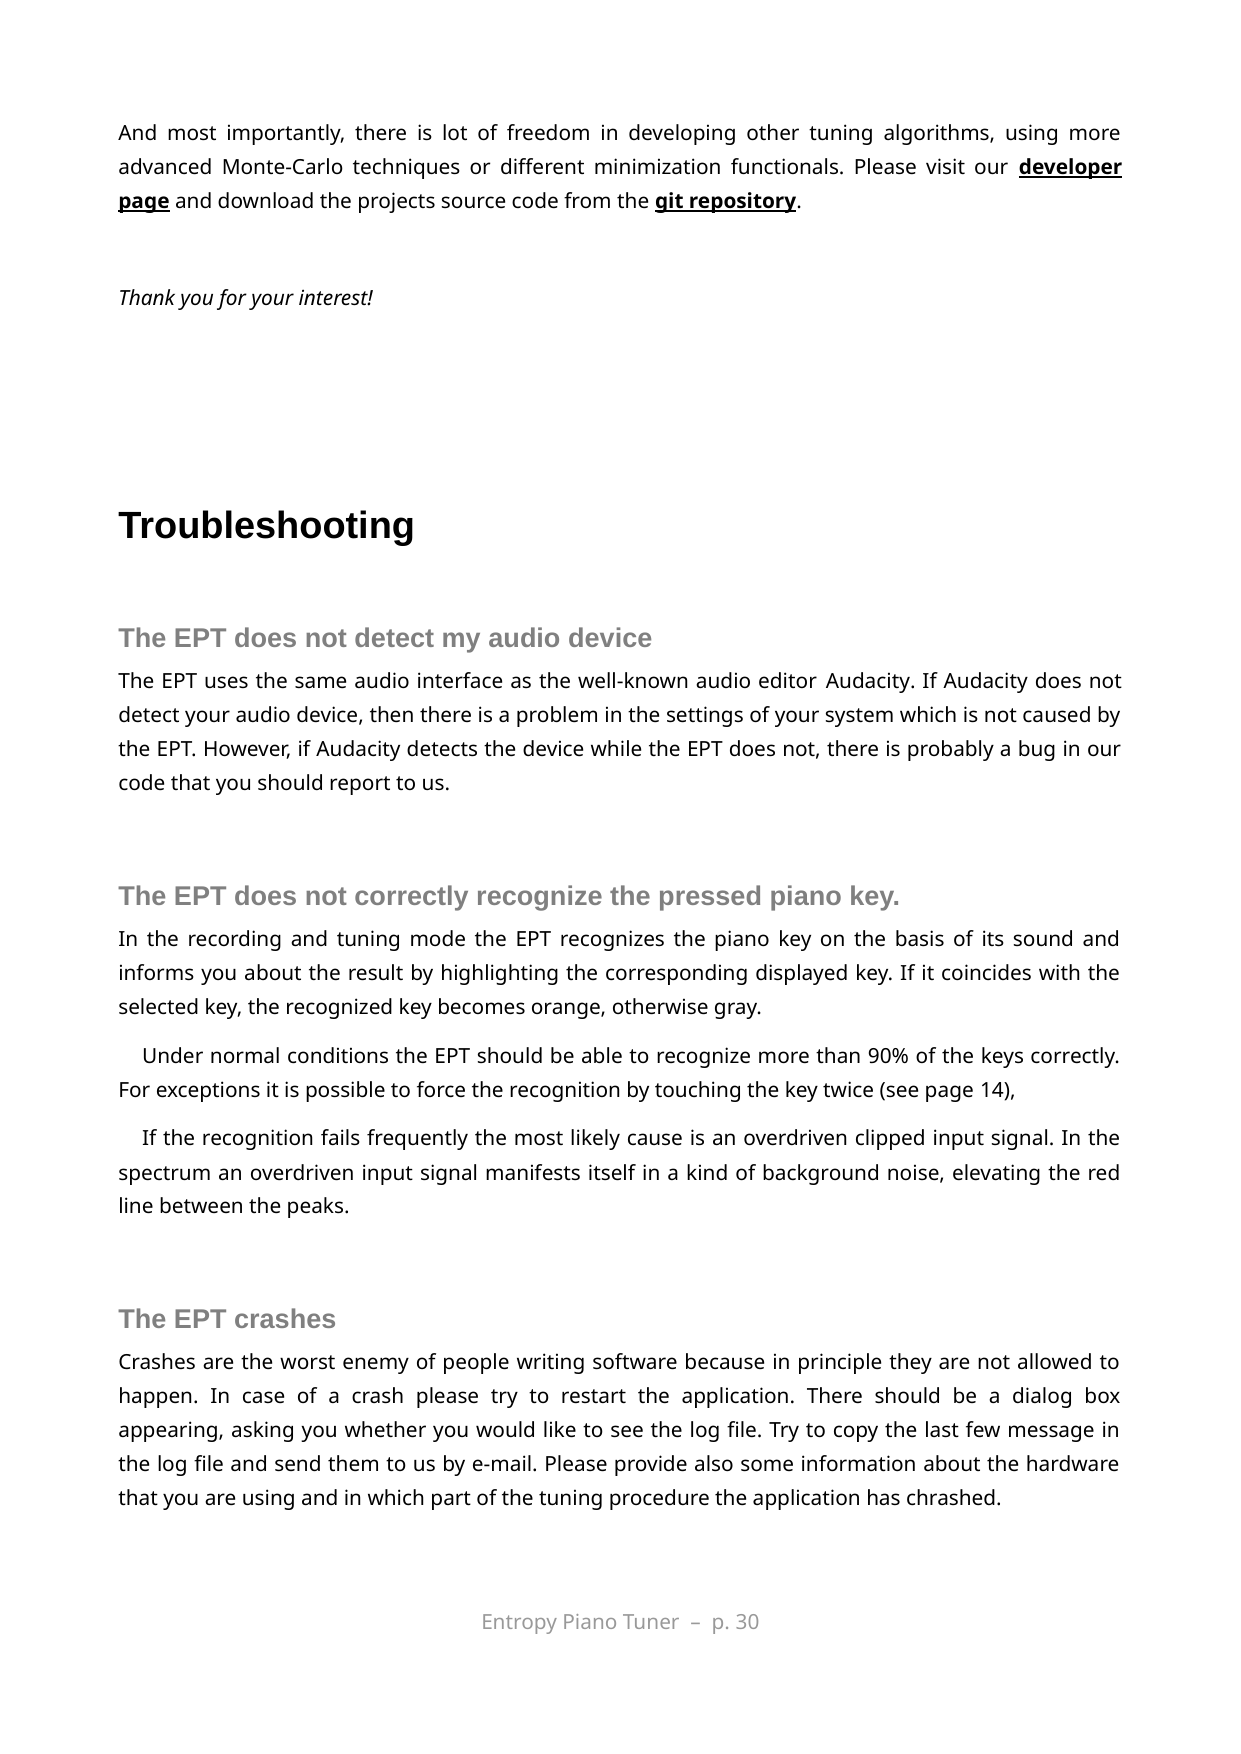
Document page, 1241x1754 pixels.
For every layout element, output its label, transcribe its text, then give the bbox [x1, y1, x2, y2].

text Crashes are the worst enemy of people writing software because in principle they are not allowed to happen. In case of a crash please try to restart the application. There should be a dialog box appearing, asking you whether you would like to see the log file. Try to copy the last few message in the log file and send them to us by e-mail. Please provide also some information about the hardware that you are using and in which part of the tuning procedure the application has chrashed. [118, 1347, 1122, 1512]
subtitle Troubleshooting [118, 503, 1122, 547]
subtitle The EPT does not detect my audio device [118, 622, 1122, 654]
subtitle The EPT does not correctly recognize the pressed piano key. [118, 880, 1122, 912]
subtitle The EPT crashes [118, 1303, 1122, 1335]
text If the recognition fails frequently the most likely cause is an overdriven clipped input signal. In the spectrum an overdriven input signal manifests itself in a kind of background noise, elevating the red line between the peaks. [118, 1123, 1122, 1220]
text Thank you for your interest! [118, 283, 1122, 312]
text Under normal conditions the EPT should be able to recognize more than 90% of the keys correctly. For exceptions it is possible to force the recognition by touching the key twice (see page 11), [118, 1041, 1122, 1103]
text In the recording and tuning mode the EPT recognizes the piano key on the basis of its sound and informs you about the result by highlighting the corresponding displayed key. If it coincides with the selected key, the recognized key becomes orange, otherwise gray. [118, 924, 1122, 1021]
text And most importantly, there is lot of freedom in developing other tuning algorithms, using more advanced Monte-Carlo techniques or different minimization functionals. Please visit our developer page and download the projects source code from the git repository. [118, 118, 1122, 215]
text The EPT uses the same audio interface as the well-known audio editor Audacity. If Audacity does not detect your audio device, then there is a problem in the settings of your system which is not caused by the EPT. However, if Audacity detects the device while the EPT does not, there is probably a bug in our code that you should report to us. [118, 666, 1122, 797]
